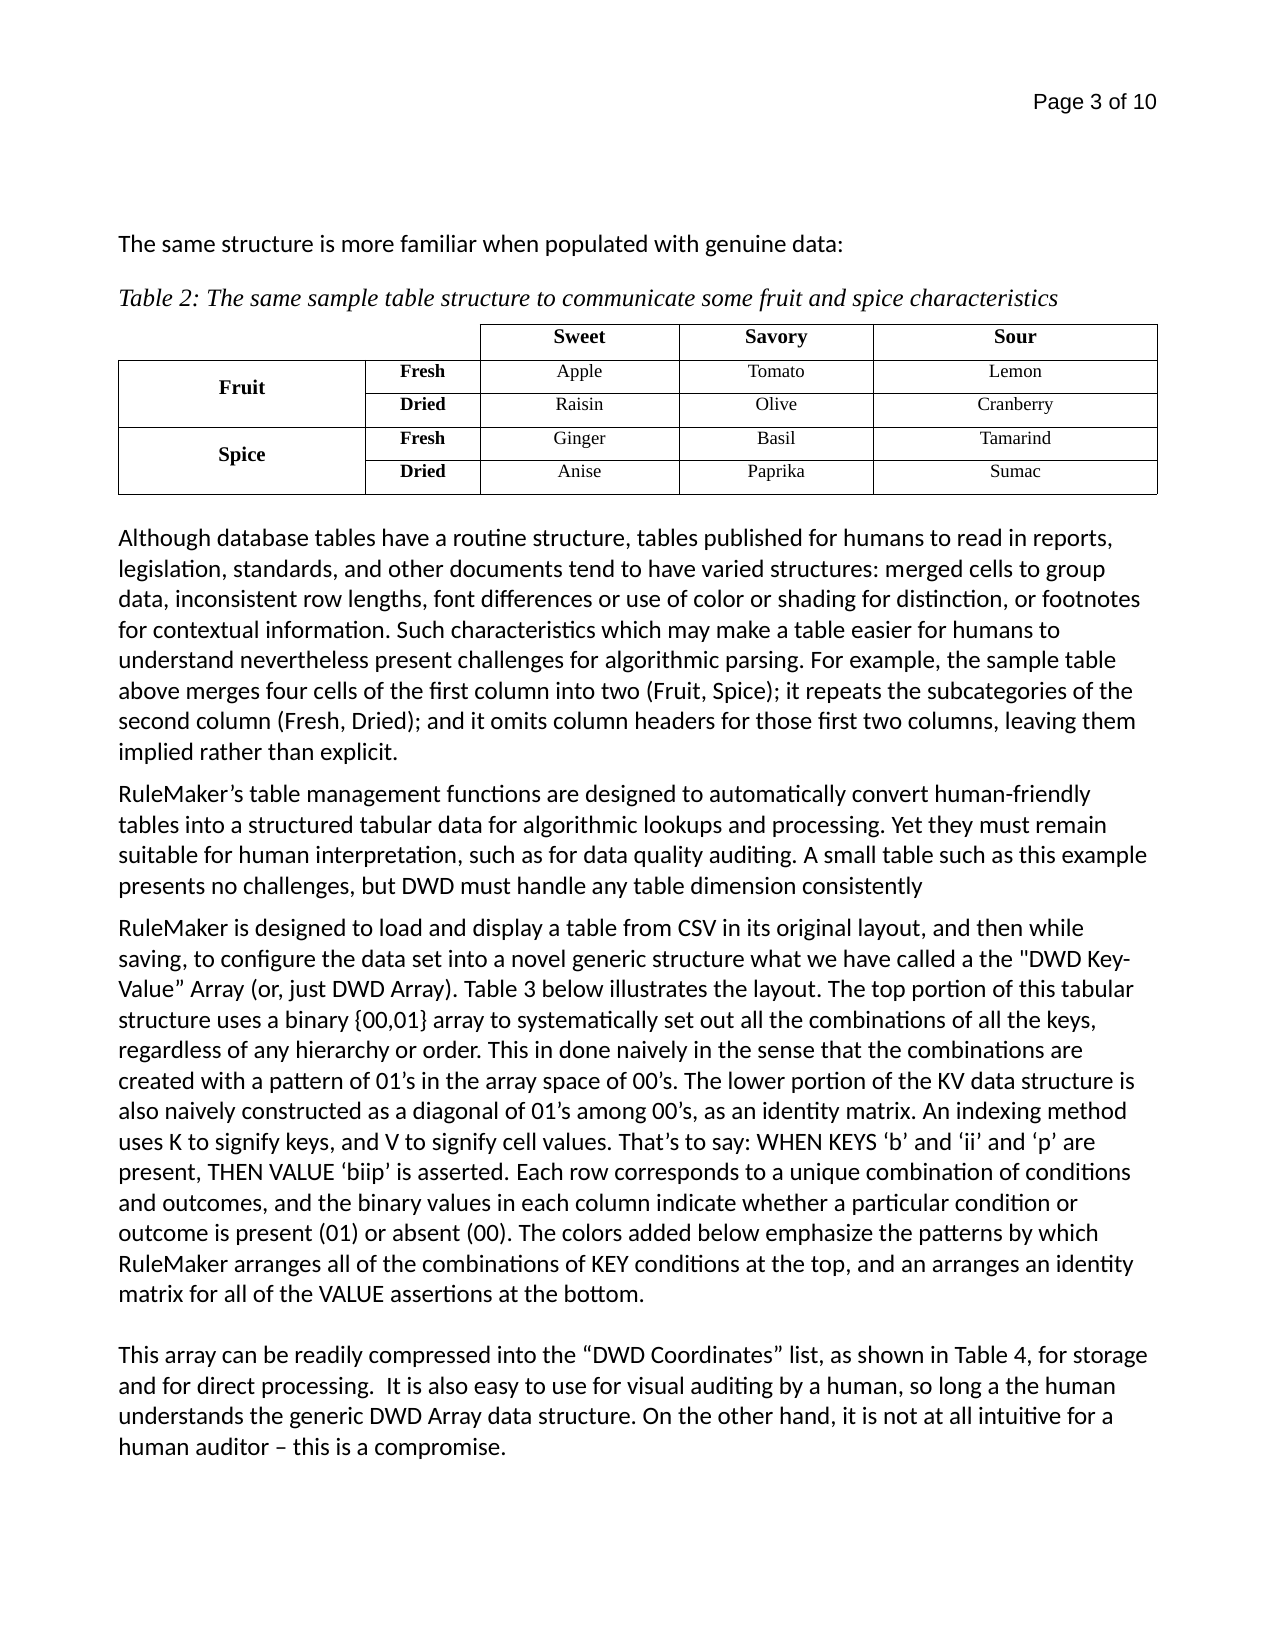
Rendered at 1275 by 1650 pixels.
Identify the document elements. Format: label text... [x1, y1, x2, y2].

table_cell Tamarind [874, 428, 1157, 460]
text RuleMaker is designed to load and display a table from CSV in its original layout, and then while saving, to configure the data set into a novel generic structure what we have called a the "DWD Key-Value” Array (or, just DWD Array). Table 3 below illustrates the layout. The top portion of this tabular structure uses a binary {00,01} array to systematically set out all the combinations of all the keys, regardless of any hierarchy or order. This in done naively in the sense that the combinations are created with a pattern of 01’s in the array space of 00’s. The lower portion of the KV data structure is also naively constructed as a diagonal of 01’s among 00’s, as an identity matrix. An indexing method uses K to signify keys, and V to signify cell values. That’s to say: WHEN KEYS ‘b’ and ‘ii’ and ‘p’ are present, THEN VALUE ‘biip’ is asserted. Each row corresponds to a unique combination of conditions and outcomes, and the binary values in each column indicate whether a particular condition or outcome is present (01) or absent (00). The colors added below emphasize the patterns by which RuleMaker arranges all of the combinations of KEY conditions at the top, and an arranges an identity matrix for all of the VALUE assertions at the bottom. [118, 912, 1157, 1309]
table_header [365, 324, 480, 360]
table_cell Ginger [481, 428, 679, 460]
table_cell Fruit [119, 361, 365, 427]
table_cell Lemon [874, 361, 1157, 393]
table_cell Cranberry [874, 394, 1157, 427]
table_cell Anise [481, 461, 679, 493]
table_cell Dried [366, 461, 480, 493]
table_cell Spice [119, 428, 365, 493]
table_header Savory [680, 325, 873, 360]
table_cell Tomato [680, 361, 873, 393]
table_cell Sumac [874, 461, 1157, 493]
table_cell Basil [680, 428, 873, 460]
table_header Sour [874, 325, 1157, 360]
table_cell Dried [366, 394, 480, 427]
table_cell Fresh [366, 361, 480, 393]
table_header [118, 324, 365, 360]
text Table 2: The same sample table structure to communicate some fruit and spice characteristics [118, 283, 1157, 311]
text This array can be readily compressed into the “DWD Coordinates” list, as shown in Table 4, for storage and for direct processing. It is also easy to use for visual auditing by a human, so long a the human understands the generic DWD Array data structure. On the other hand, it is not at all intuitive for a human auditor – this is a compromise. [118, 1339, 1157, 1462]
table_cell Paprika [680, 461, 873, 493]
text The same structure is more familiar when populated with genuine data: [118, 228, 1157, 258]
text RuleMaker’s table management functions are designed to automatically convert human-friendly tables into a structured tabular data for algorithmic lookups and processing. Yet they must remain suitable for human interpretation, such as for data quality auditing. A small table such as this example presents no challenges, but DWD must handle any table dimension consistently [118, 778, 1157, 900]
table_cell Olive [680, 394, 873, 427]
table_cell Apple [481, 361, 679, 393]
table_cell Fresh [366, 428, 480, 460]
table_header Sweet [481, 325, 679, 360]
table_cell Raisin [481, 394, 679, 427]
text Although database tables have a routine structure, tables published for humans to read in reports, legislation, standards, and other documents tend to have varied structures: merged cells to group data, inconsistent row lengths, font differences or use of color or shading for distinction, or footnotes for contextual information. Such characteristics which may make a table easier for humans to understand nevertheless present challenges for algorithmic parsing. For example, the sample table above merges four cells of the first column into two (Fruit, Spice); it repeats the subcategories of the second column (Fresh, Dried); and it omits column headers for those first two columns, leaving them implied rather than explicit. [118, 522, 1157, 767]
